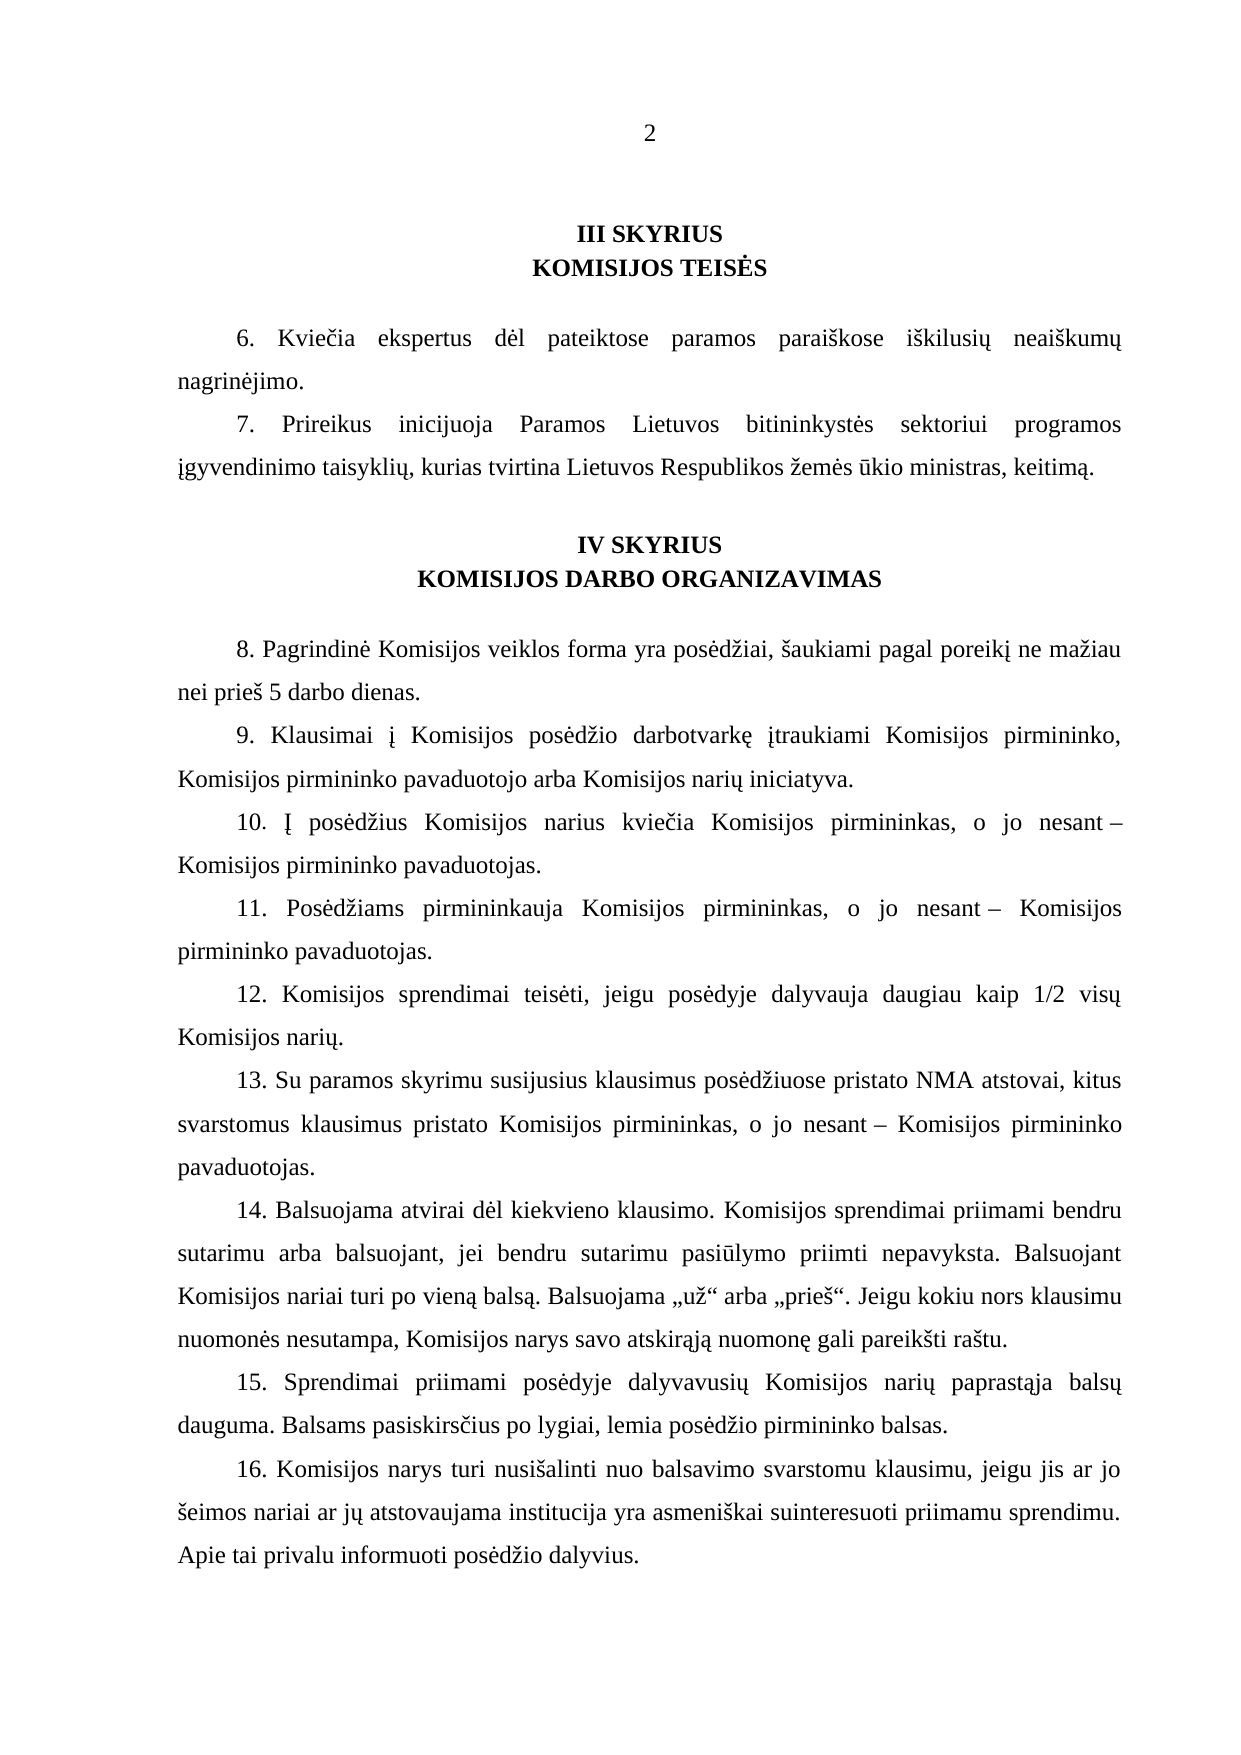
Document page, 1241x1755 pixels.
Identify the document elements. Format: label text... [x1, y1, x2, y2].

text 12. Komisijos sprendimai teisėti, jeigu posėdyje dalyvauja daugiau kaip 1/2 visų Komisijos narių. [177, 979, 1122, 1051]
text 10. Į posėdžius Komisijos narius kviečia Komisijos pirmininkas, o jo nesant – Komisijos pirmininko pavaduotojas. [177, 807, 1122, 879]
text 14. Balsuojama atvirai dėl kiekvieno klausimo. Komisijos sprendimai priimami bendru sutarimu arba balsuojant, jei bendru sutarimu pasiūlymo priimti nepavyksta. Balsuojant Komisijos nariai turi po vieną balsą. Balsuojama „už“ arba „prieš“. Jeigu kokiu nors klausimu nuomonės nesutampa, Komisijos narys savo atskirąją nuomonę gali pareikšti raštu. [177, 1195, 1122, 1353]
text 9. Klausimai į Komisijos posėdžio darbotvarkę įtraukiami Komisijos pirmininko, Komisijos pirmininko pavaduotojo arba Komisijos narių iniciatyva. [177, 721, 1122, 792]
text KOMISIJOS TEISĖS [177, 253, 1122, 282]
text 16. Komisijos narys turi nusišalinti nuo balsavimo svarstomu klausimu, jeigu jis ar jo šeimos nariai ar jų atstovaujama institucija yra asmeniškai suinteresuoti priimamu sprendimu. Apie tai privalu informuoti posėdžio dalyvius. [177, 1454, 1122, 1569]
text III SKYRIUS [177, 219, 1122, 247]
text 13. Su paramos skyrimu susijusius klausimus posėdžiuose pristato NMA atstovai, kitus svarstomus klausimus pristato Komisijos pirmininkas, o jo nesant – Komisijos pirmininko pavaduotojas. [177, 1066, 1122, 1181]
text 7. Prireikus inicijuoja Paramos Lietuvos bitininkystės sektoriui programos įgyvendinimo taisyklių, kurias tvirtina Lietuvos Respublikos žemės ūkio ministras, keitimą. [177, 409, 1122, 481]
text KOMISIJOS DARBO ORGANIZAVIMAS [177, 564, 1122, 593]
text 15. Sprendimai priimami posėdyje dalyvavusių Komisijos narių paprastąja balsų dauguma. Balsams pasiskirsčius po lygiai, lemia posėdžio pirmininko balsas. [177, 1367, 1122, 1439]
text 6. Kviečia ekspertus dėl pateiktose paramos paraiškose iškilusių neaiškumų nagrinėjimo. [177, 323, 1122, 395]
text IV SKYRIUS [177, 530, 1122, 559]
text 8. Pagrindinė Komisijos veiklos forma yra posėdžiai, šaukiami pagal poreikį ne mažiau nei prieš 5 darbo dienas. [177, 634, 1122, 706]
text 11. Posėdžiams pirmininkauja Komisijos pirmininkas, o jo nesant – Komisijos pirmininko pavaduotojas. [177, 893, 1122, 965]
